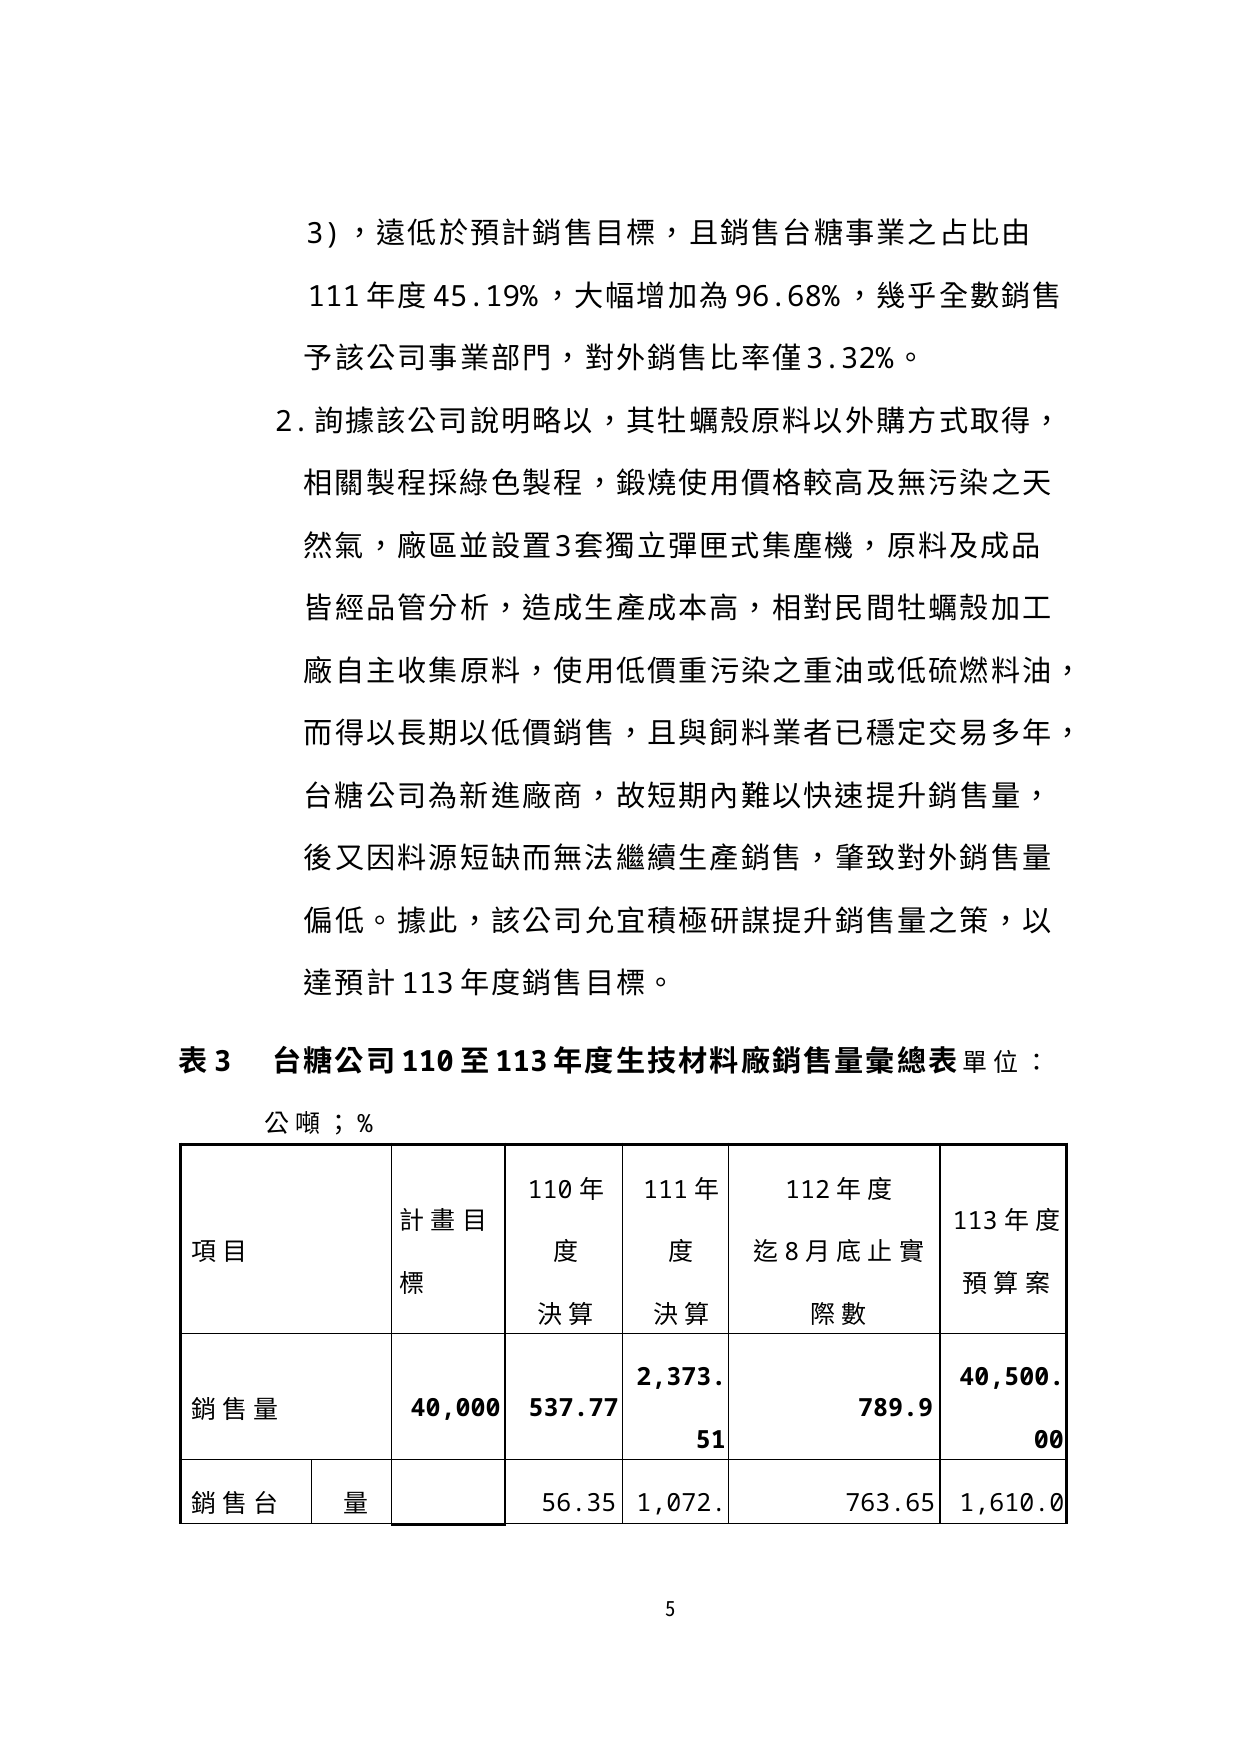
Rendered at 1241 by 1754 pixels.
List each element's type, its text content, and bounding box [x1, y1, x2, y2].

table_header 113年度 預算案 [941, 1146, 1065, 1333]
table_cell 789.9 [729, 1334, 939, 1459]
table_cell 銷售量 [182, 1334, 391, 1459]
table_cell 40,000 [392, 1334, 504, 1459]
table_cell 量 [312, 1460, 391, 1523]
table_cell 537.77 [506, 1334, 622, 1459]
table_header 111年度 決算 [623, 1146, 728, 1333]
table_cell [392, 1460, 504, 1523]
table_cell 40,500.00 [941, 1334, 1065, 1459]
text 3)，遠低於預計銷售目標，且銷售台糖事業之占比由111年度45.19%，大幅增加為96.68%，幾乎全數銷售予該公司事業部門，對外銷售比率僅3.32%。 [266, 189, 1063, 377]
table_header 計畫目標 [392, 1146, 504, 1333]
table_header 項目 [182, 1146, 391, 1333]
table_cell 56.35 [506, 1460, 622, 1523]
table_header 110年度 決算 [506, 1146, 622, 1333]
table_header 112年度 迄8月底止實際數 [729, 1146, 939, 1333]
table_cell 763.65 [729, 1460, 939, 1523]
text 2.詢據該公司說明略以，其牡蠣殼原料以外購方式取得，相關製程採綠色製程，鍛燒使用價格較高及無污染之天然氣，廠區並設置3套獨立彈匣式集塵機，原料及成品皆經品管分析，造成生產成本高，相對民間牡蠣殼加工廠自主收集原料，使用低價重污染之重油或低硫燃料油，而得以長期以低價銷售，且與飼料業者已穩定交易多年，台糖公司為新進廠商，故短期內難以快速提升銷售量，後又因料源短缺而無法繼續生產銷售，肇致對外銷售量偏低。據此，該公司允宜積極研謀提升銷售量之策，以達預計113年度銷售目標。 [266, 377, 1063, 1002]
table_cell 1,072. [623, 1460, 728, 1523]
table_cell 1,610.0 [941, 1460, 1065, 1523]
table_cell 銷售台 [182, 1460, 311, 1523]
text 表3 台糖公司110至113年度生技材料廠銷售量彙總表單位：公噸；% [177, 1018, 1063, 1143]
table_cell 2,373.51 [623, 1334, 728, 1459]
